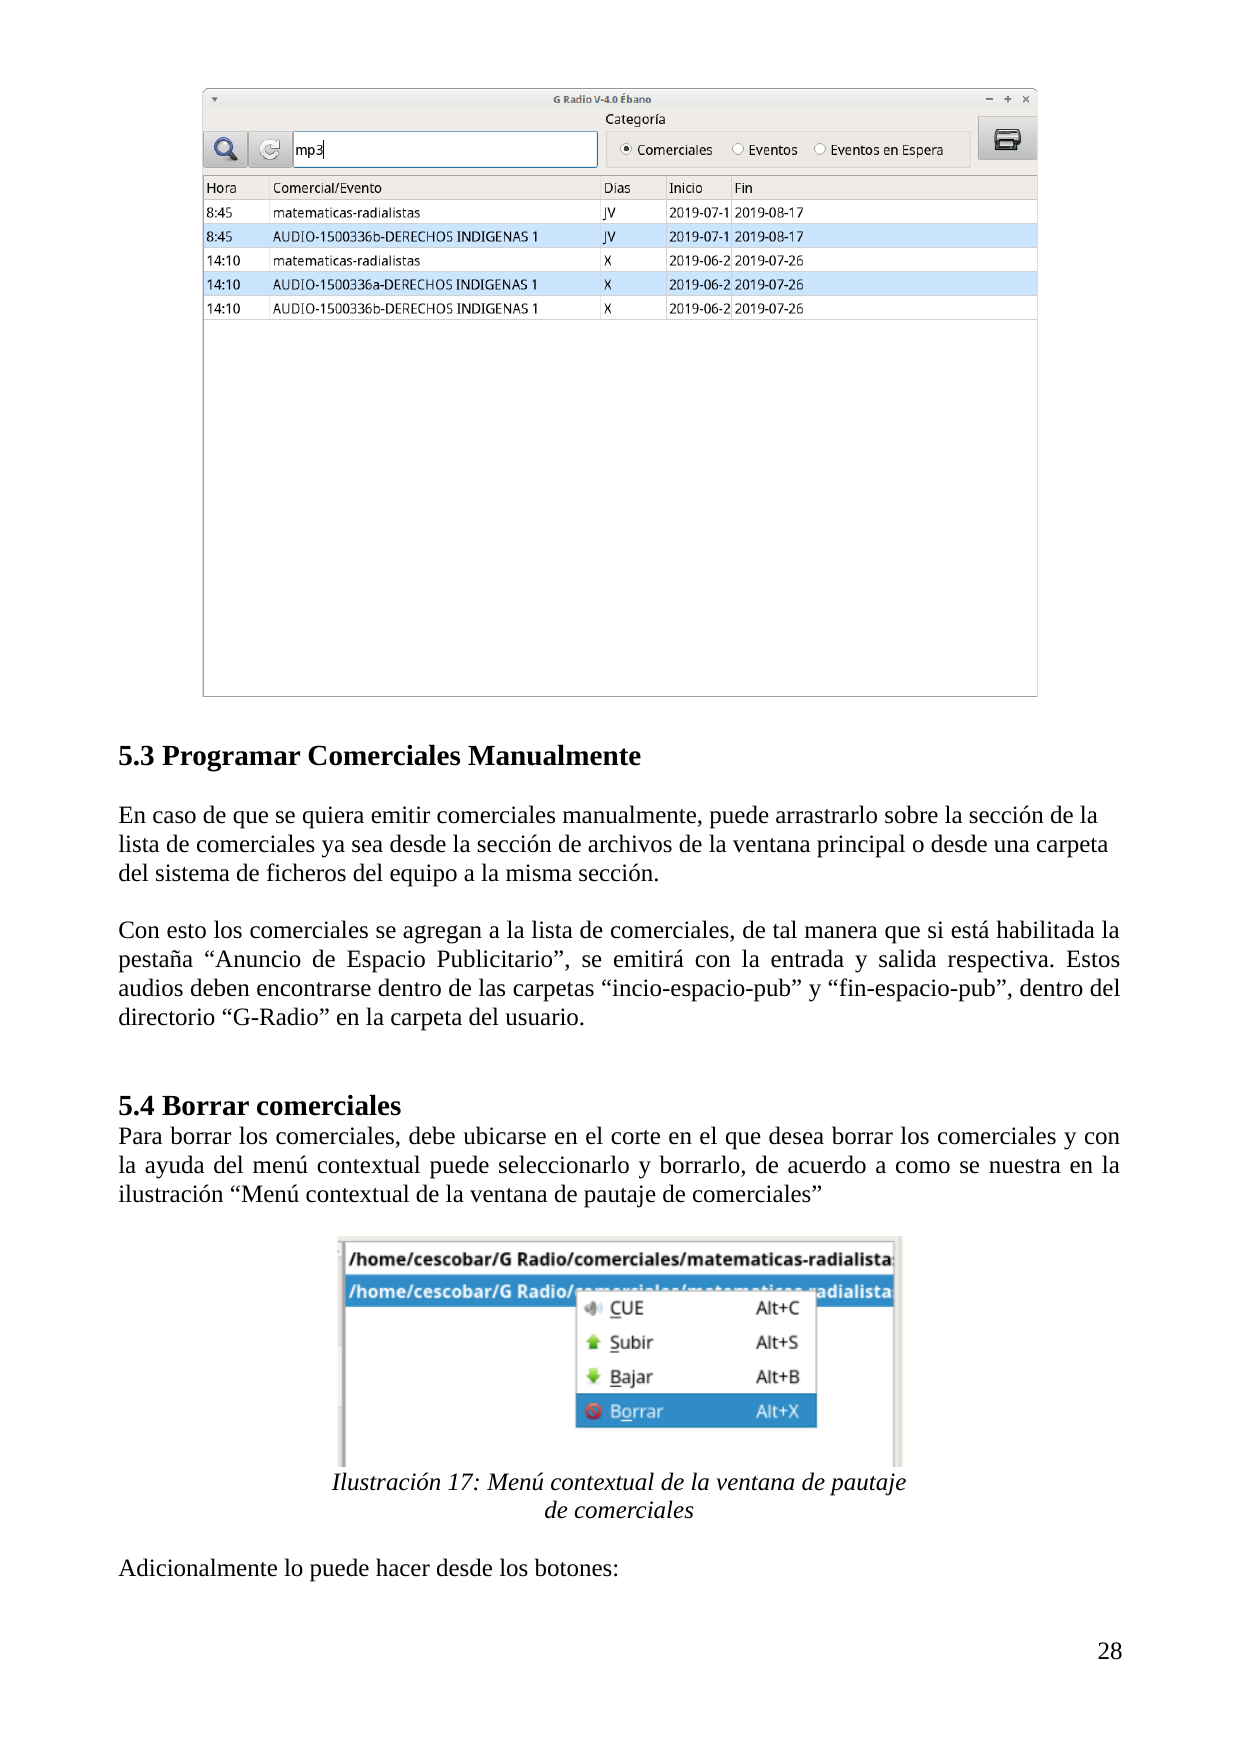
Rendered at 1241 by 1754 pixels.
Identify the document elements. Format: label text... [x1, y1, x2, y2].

subtitle 5.3 Programar Comerciales Manualmente [118, 738, 1122, 772]
text En caso de que se quiera emitir comerciales manualmente, puede arrastrarlo sobre la sección de la lista de comerciales ya sea desde la sección de archivos de la ventana principal o desde una carpeta del sistema de ficheros del equipo a la misma sección. [118, 800, 1122, 887]
picture [202, 88, 1038, 697]
text Para borrar los comerciales, debe ubicarse en el corte en el que desea borrar los comerciales y con la ayuda del menú contextual puede seleccionarlo y borrarlo, de acuerdo a como se nuestra en la ilustración “Menú contextual de la ventana de pautaje de comerciales” [118, 1121, 1122, 1208]
subtitle 5.4 Borrar comerciales [118, 1088, 1122, 1121]
text Con esto los comerciales se agregan a la lista de comerciales, de tal manera que si está habilitada la pestaña “Anuncio de Espacio Publicitario”, se emitirá con la entrada y salida respectiva. Estos audios deben encontrarse dentro de las carpetas “incio-espacio-pub” y “fin-espacio-pub”, dentro del directorio “G-Radio” en la carpeta del usuario. [118, 915, 1122, 1030]
text Adicionalmente lo puede hacer desde los botones: [118, 1553, 1122, 1582]
text Ilustración 17: Menú contextual de la ventana de pautaje de comerciales [329, 1249, 911, 1524]
picture [337, 1236, 903, 1467]
